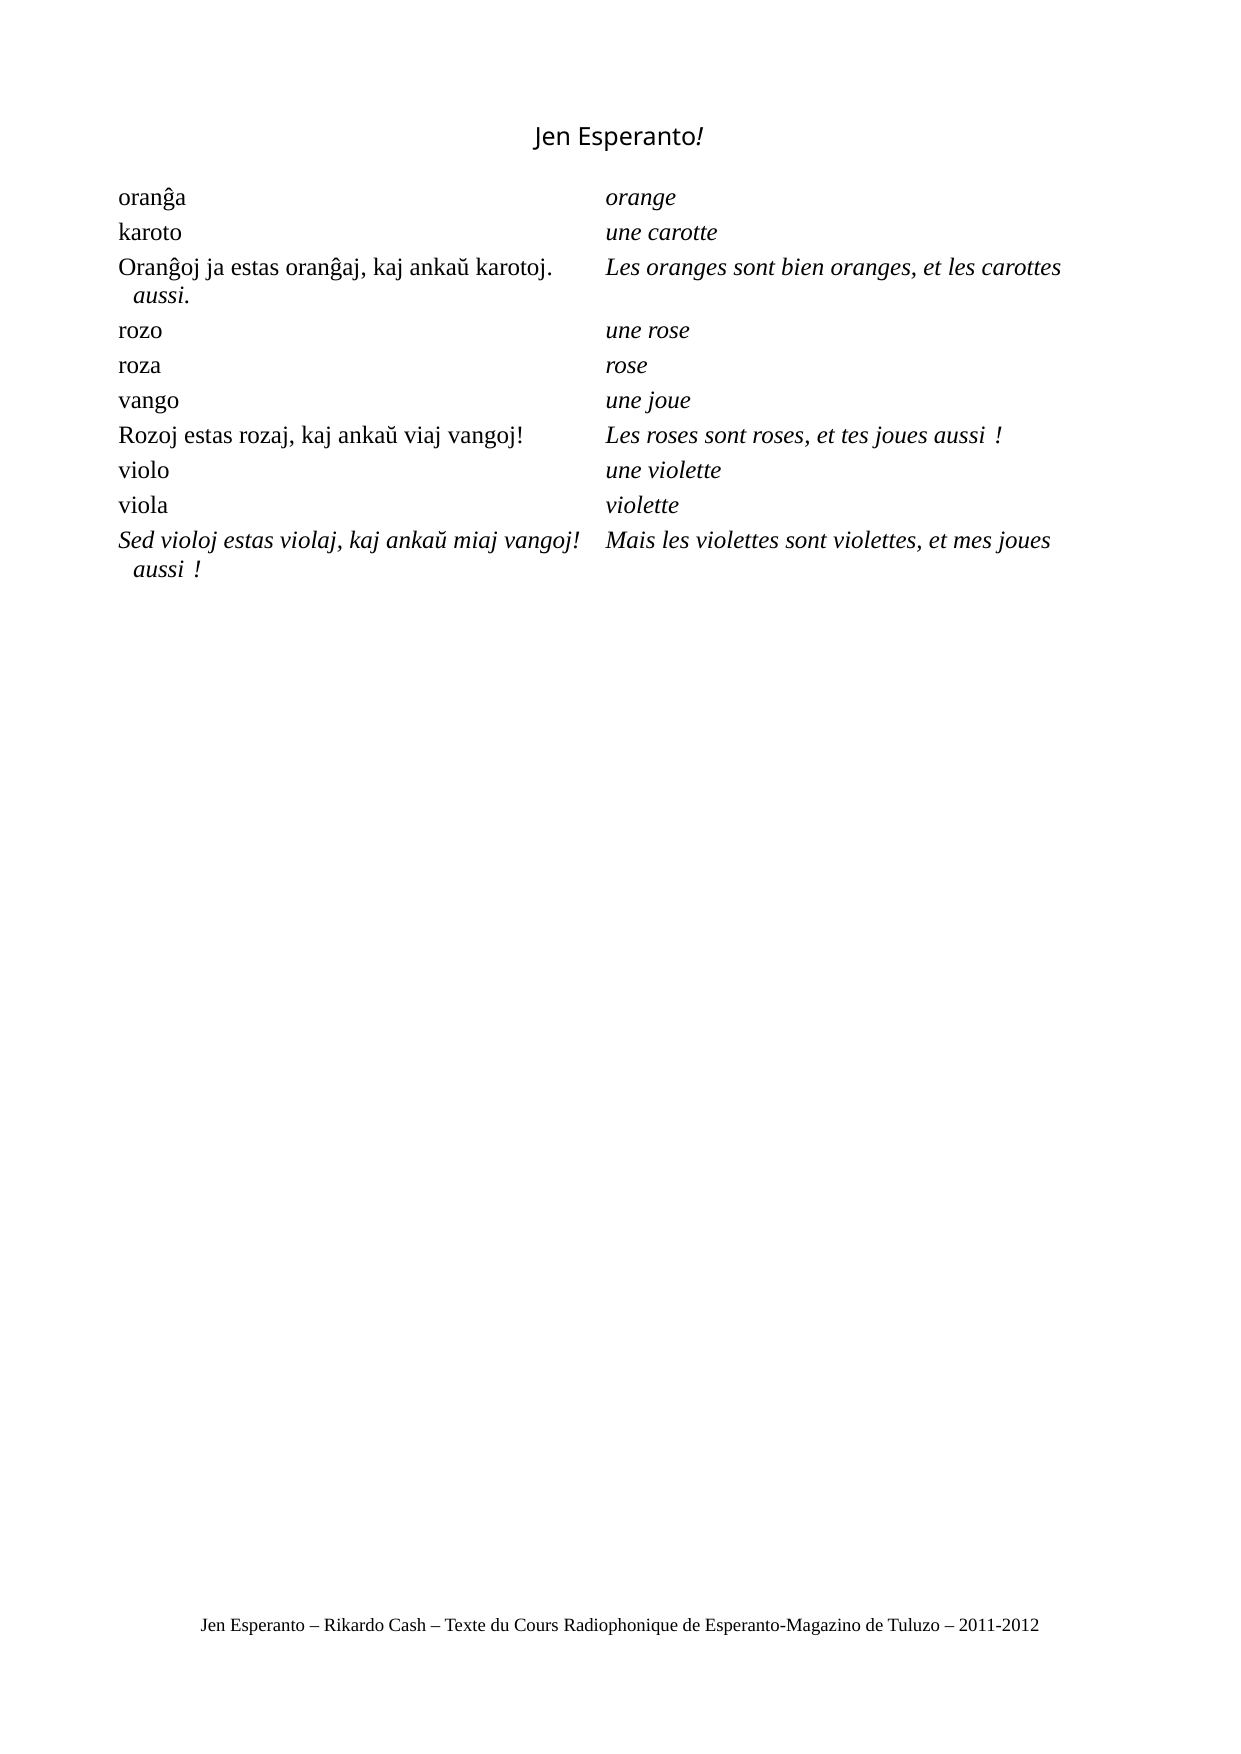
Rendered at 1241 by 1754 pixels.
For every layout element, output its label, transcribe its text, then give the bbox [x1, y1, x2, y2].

text Oranĝoj ja estas oranĝaj, kaj ankaŭ karotoj. Les oranges sont bien oranges, et les carottes aussi. [118, 252, 1122, 309]
text Rozoj estas rozaj, kaj ankaŭ viaj vangoj! Les roses sont roses, et tes joues aussi ! [118, 420, 1122, 449]
text Sed violoj estas violaj, kaj ankaŭ miaj vangoj! Mais les violettes sont violettes, et mes joues aussi ! [118, 525, 1122, 583]
text roza rose [118, 350, 1122, 379]
text oranĝa orange [118, 182, 1122, 210]
text karoto une carotte [118, 217, 1122, 245]
text violo une violette [118, 455, 1122, 484]
text vango une joue [118, 385, 1122, 414]
text viola violette [118, 490, 1122, 519]
text rozo une rose [118, 315, 1122, 344]
